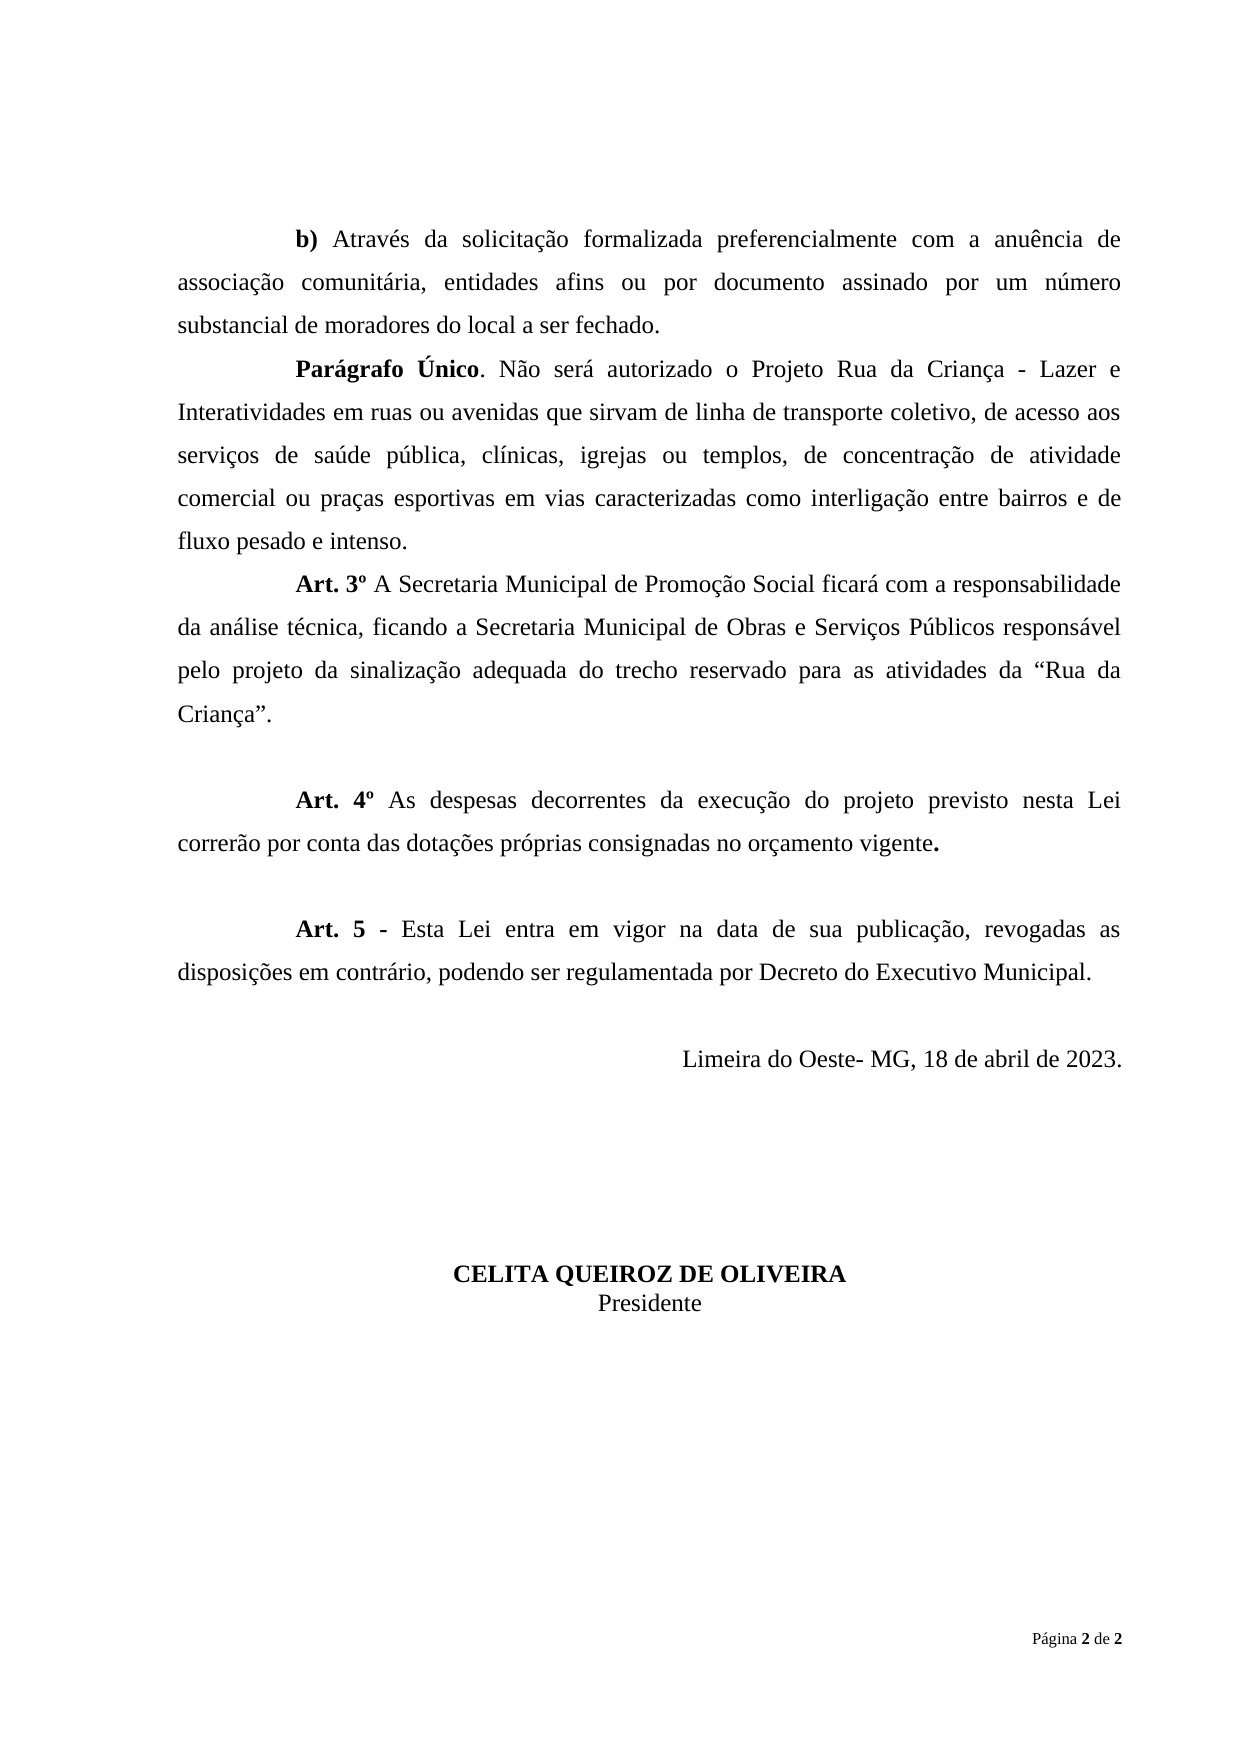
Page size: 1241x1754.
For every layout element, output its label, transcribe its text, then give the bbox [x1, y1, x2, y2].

text b) Através da solicitação formalizada preferencialmente com a anuência de associação comunitária, entidades afins ou por documento assinado por um número substancial de moradores do local a ser fechado. [177, 224, 1122, 339]
text Art. 5 - Esta Lei entra em vigor na data de sua publicação, revogadas as disposições em contrário, podendo ser regulamentada por Decreto do Executivo Municipal. [177, 914, 1122, 986]
text CELITA QUEIROZ DE OLIVEIRA [177, 1259, 1122, 1288]
text Art. 3º A Secretaria Municipal de Promoção Social ficará com a responsabilidade da análise técnica, ficando a Secretaria Municipal de Obras e Serviços Públicos responsável pelo projeto da sinalização adequada do trecho reservado para as atividades da “Rua da Criança”. [177, 569, 1122, 727]
text Parágrafo Único. Não será autorizado o Projeto Rua da Criança - Lazer e Interatividades em ruas ou avenidas que sirvam de linha de transporte coletivo, de acesso aos serviços de saúde pública, clínicas, igrejas ou templos, de concentração de atividade comercial ou praças esportivas em vias caracterizadas como interligação entre bairros e de fluxo pesado e intenso. [177, 354, 1122, 555]
text Presidente [177, 1288, 1122, 1317]
text Limeira do Oeste- MG, 18 de abril de 2023. [177, 1044, 1122, 1072]
text Art. 4º As despesas decorrentes da execução do projeto previsto nesta Lei correrão por conta das dotações próprias consignadas no orçamento vigente. [177, 785, 1122, 857]
